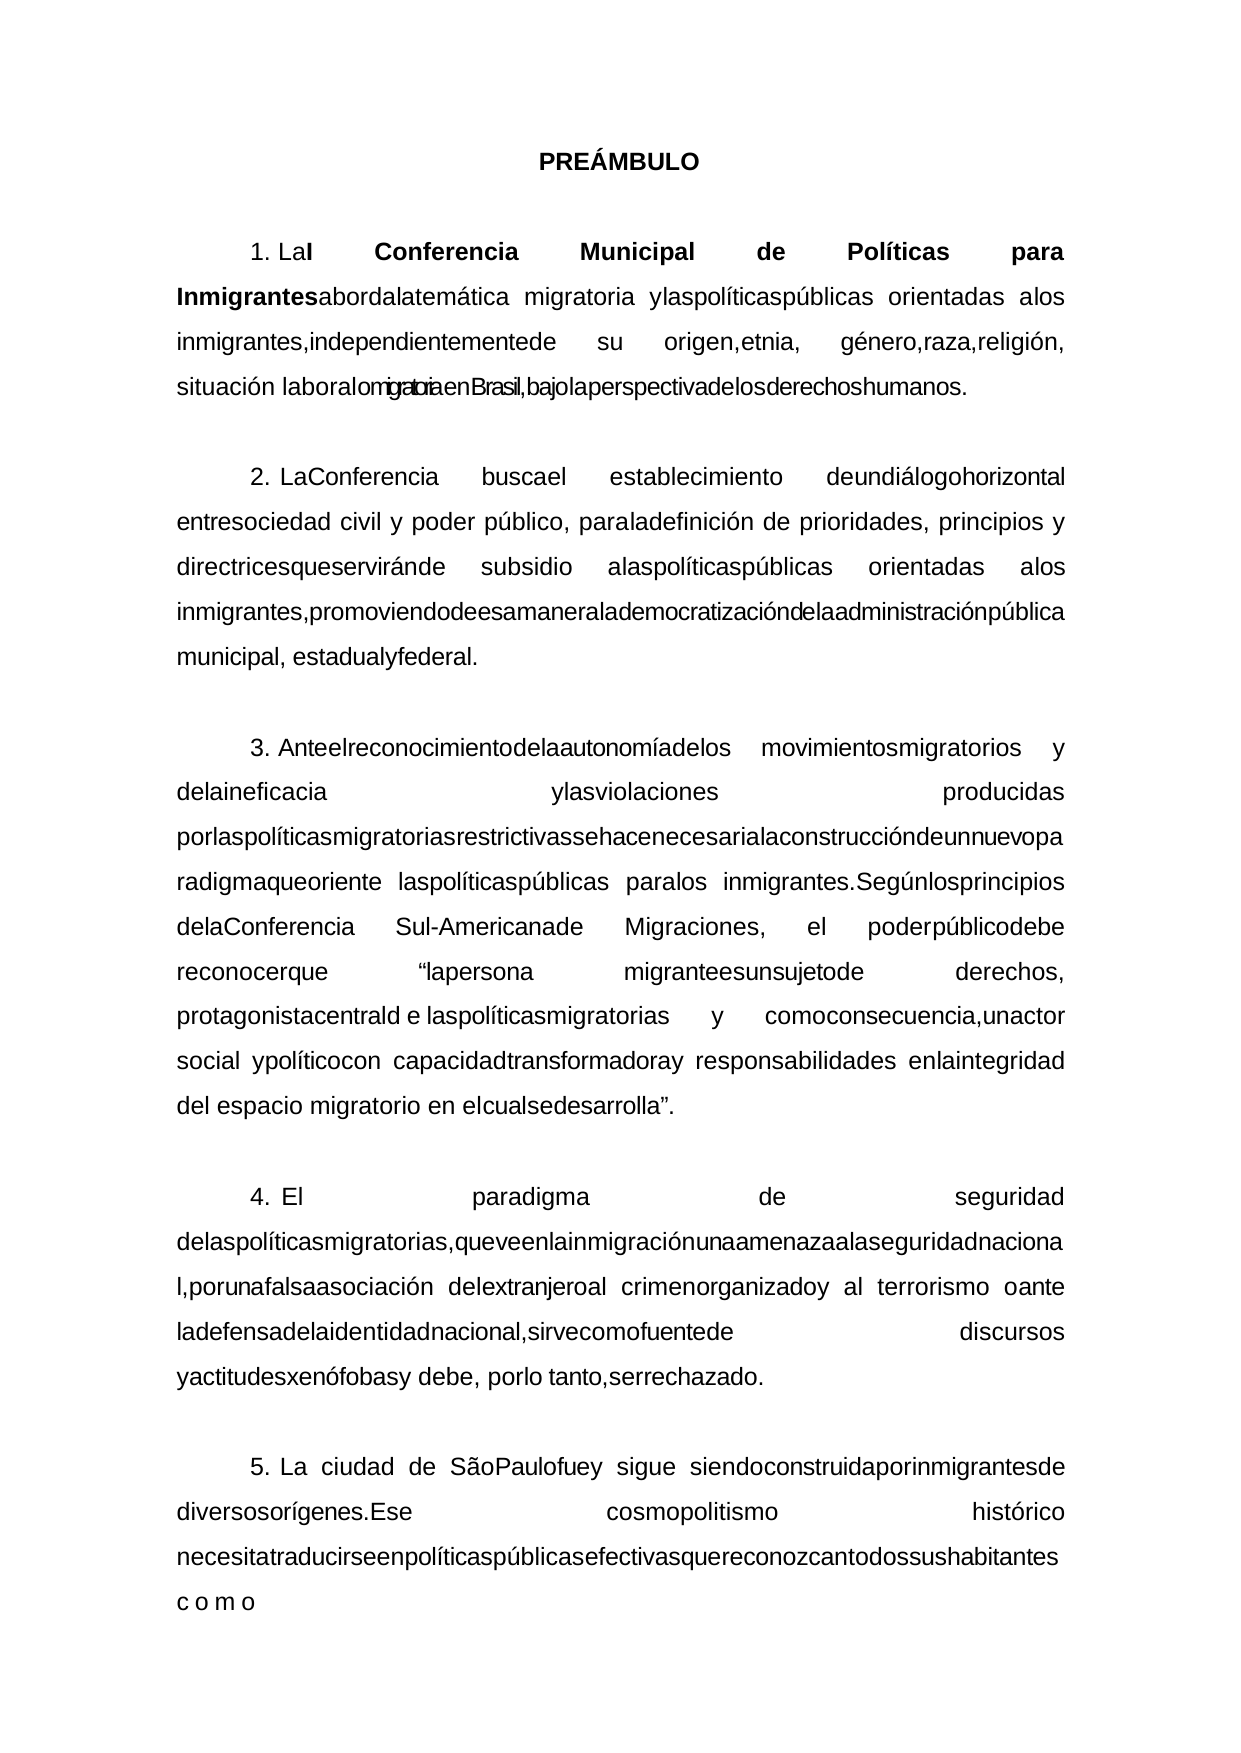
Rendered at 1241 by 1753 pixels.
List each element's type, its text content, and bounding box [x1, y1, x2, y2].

list LaConferencia buscael establecimiento deundiálogohorizontal entresociedad civil y poder público, paraladefinición de prioridades, principios y directricesqueserviránde subsidio alaspolíticaspúblicas orientadas alos inmigrantes,promoviendodeesamaneralademocratizacióndelaadministraciónpública municipal, estadualyfederal. [176, 462, 1066, 670]
list El paradigma de seguridad delaspolíticasmigratorias,queveenlainmigraciónunaamenazaalaseguridadnacional,porunafalsaasociación delextranjeroal crimenorganizadoy al terrorismo oante ladefensadelaidentidadnacional,sirvecomofuentede discursos yactitudesxenófobasy debe, porlo tanto,serrechazado. [176, 1182, 1065, 1390]
list La ciudad de SãoPaulofuey sigue siendoconstruidaporinmigrantesde diversosorígenes.Ese cosmopolitismo histórico necesitatraducirseenpolíticaspúblicasefectivasquereconozcantodossushabitantescomo [176, 1452, 1066, 1615]
list LaI Conferencia Municipal de Políticas para Inmigrantesabordalatemática migratoria ylaspolíticaspúblicas orientadas alos inmigrantes,independientementede su origen,etnia, género,raza,religión, situación laboralo migratoriaenBrasil,bajolaperspectivadelosderechoshumanos. [176, 237, 1065, 400]
subtitle PREÁMBULO [538, 147, 1078, 175]
list Anteelreconocimientodelaautonomíadelos movimientosmigratorios y delaineficacia ylasviolaciones producidas porlaspolíticasmigratoriasrestrictivassehacenecesarialaconstruccióndeunnuevoparadigmaqueoriente laspolíticaspúblicas paralos inmigrantes.Segúnlosprincipios delaConferencia Sul-Americanade Migraciones, el poderpúblicodebe reconocerque “lapersona migranteesunsujetode derechos, protagonistacentraldelaspolíticasmigratorias y comoconsecuencia,unactor social ypolíticocon capacidadtransformadoray responsabilidades enlaintegridad del espacio migratorio en elcualsedesarrolla”. [176, 732, 1065, 1119]
